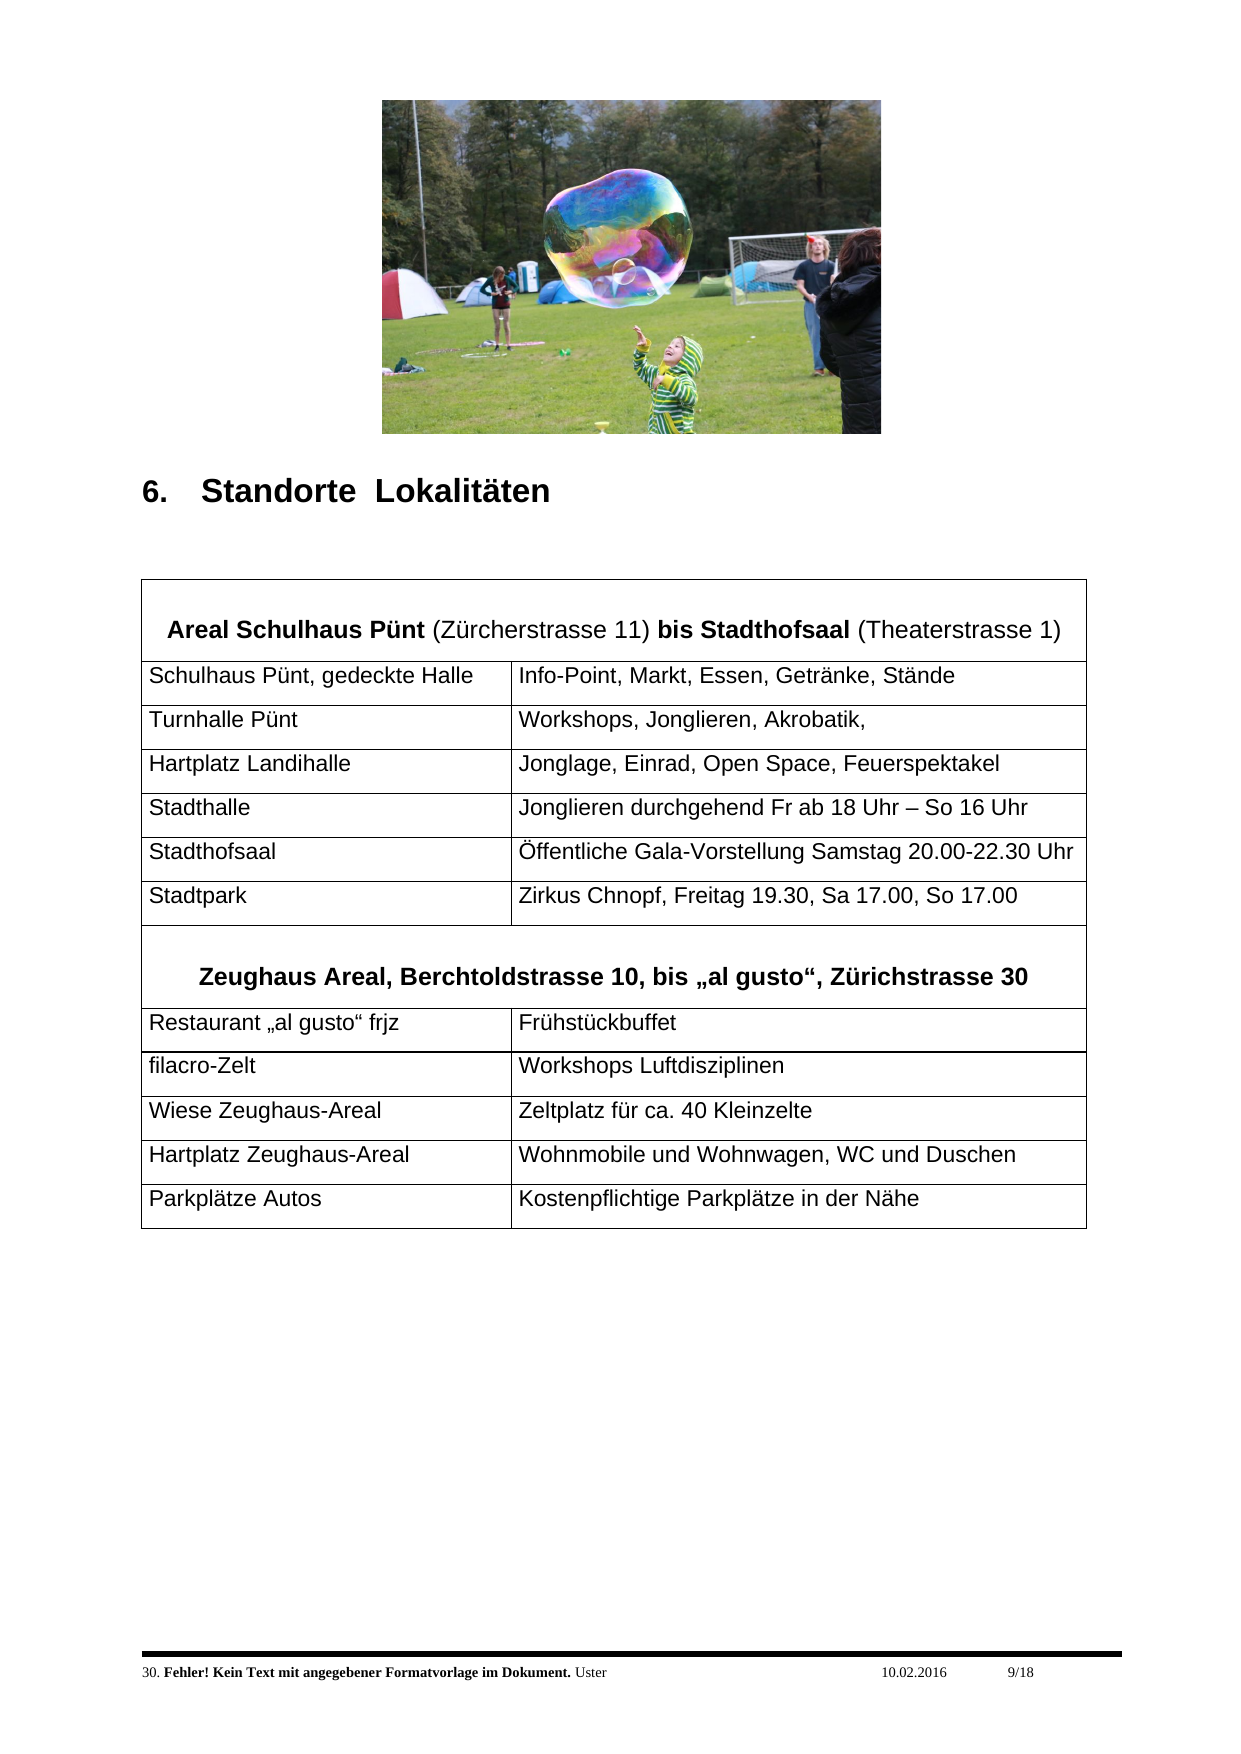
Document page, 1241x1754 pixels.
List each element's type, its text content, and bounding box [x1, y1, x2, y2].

table_cell Wohnmobile und Wohnwagen, WC und Duschen [512, 1141, 1086, 1184]
table_cell Workshops Luftdisziplinen [512, 1053, 1086, 1096]
table_cell Info-Point, Markt, Essen, Getränke, Stände [512, 662, 1086, 705]
table_cell Workshops, Jonglieren, Akrobatik, [512, 706, 1086, 749]
table_cell Frühstückbuffet [512, 1009, 1086, 1051]
table_cell filacro-Zelt [142, 1053, 511, 1096]
picture [382, 100, 882, 434]
table_cell Zeughaus Areal, Berchtoldstrasse 10, bis „al gusto“, Zürichstrasse 30 [142, 926, 1086, 1007]
subtitle Standorte Lokalitäten [142, 471, 1122, 510]
table_cell Wiese Zeughaus-Areal [142, 1097, 511, 1139]
table_cell Kostenpflichtige Parkplätze in der Nähe [512, 1185, 1086, 1228]
table_cell Hartplatz Zeughaus-Areal [142, 1141, 511, 1184]
table_cell Jonglage, Einrad, Open Space, Feuerspektakel [512, 750, 1086, 793]
table_cell Stadtpark [142, 882, 511, 925]
table_cell Parkplätze Autos [142, 1185, 511, 1228]
table_cell Turnhalle Pünt [142, 706, 511, 749]
table_cell Zirkus Chnopf, Freitag 19.30, Sa 17.00, So 17.00 [512, 882, 1086, 925]
table_cell Öffentliche Gala-Vorstellung Samstag 20.00-22.30 Uhr [512, 838, 1086, 881]
table_cell Zeltplatz für ca. 40 Kleinzelte [512, 1097, 1086, 1139]
table_cell Hartplatz Landihalle [142, 750, 511, 793]
table_cell Stadthofsaal [142, 838, 511, 881]
table_cell Restaurant „al gusto“ frjz [142, 1009, 511, 1051]
table_cell Schulhaus Pünt, gedeckte Halle [142, 662, 511, 705]
table_header Areal Schulhaus Pünt (Zürcherstrasse 11) bis Stadthofsaal (Theaterstrasse 1) [142, 580, 1086, 661]
table_cell Stadthalle [142, 794, 511, 837]
table_cell Jonglieren durchgehend Fr ab 18 Uhr – So 16 Uhr [512, 794, 1086, 837]
